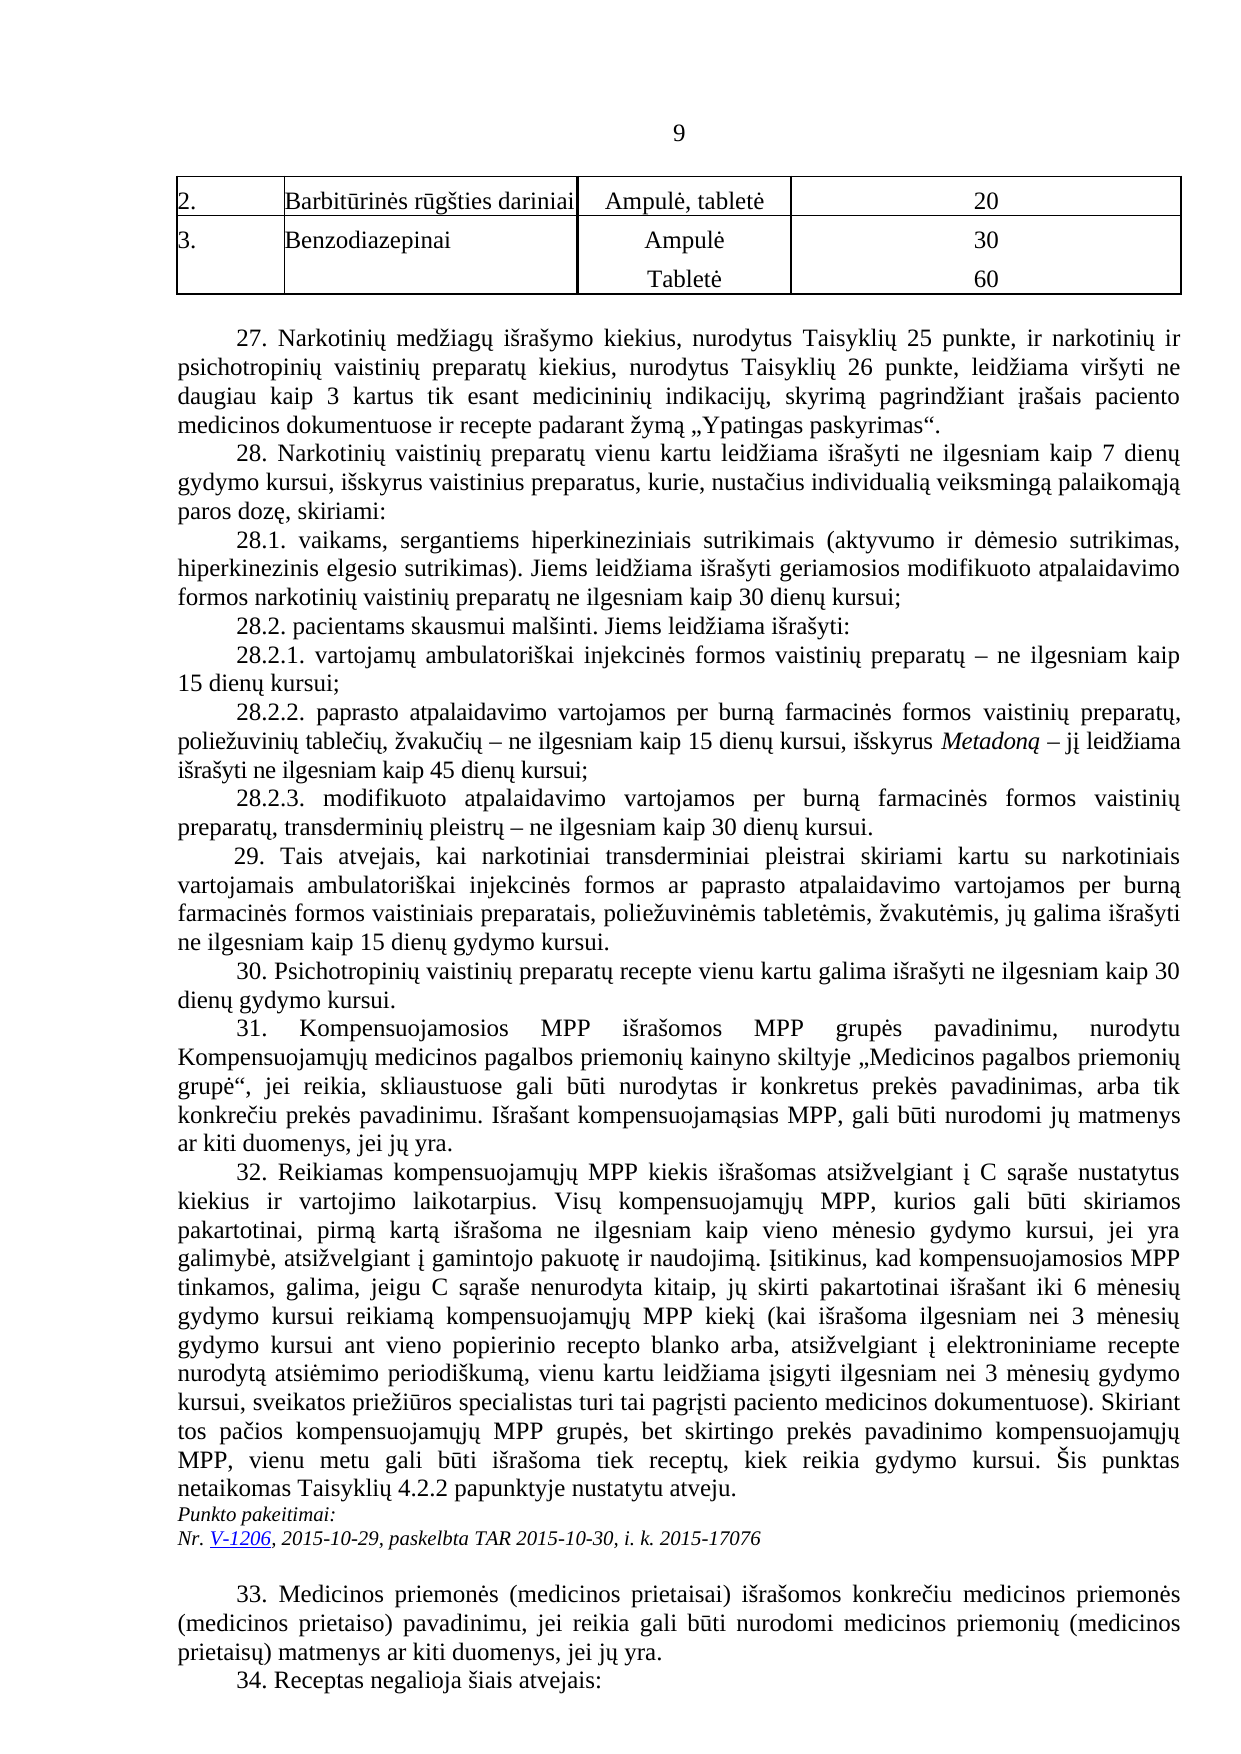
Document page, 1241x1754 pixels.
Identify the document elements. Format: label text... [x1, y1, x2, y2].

table_cell Ampulė [579, 216, 790, 254]
table_cell Ampulė, tabletė [579, 177, 790, 215]
text 28.2.1. vartojamų ambulatoriškai injekcinės formos vaistinių preparatų – ne ilgesniam kaip 15 dienų kursui; [177, 640, 1181, 697]
text 32. Reikiamas kompensuojamųjų MPP kiekis išrašomas atsižvelgiant į C sąraše nustatytus kiekius ir vartojimo laikotarpius. Visų kompensuojamųjų MPP, kurios gali būti skiriamos pakartotinai, pirmą kartą išrašoma ne ilgesniam kaip vieno mėnesio gydymo kursui, jei yra galimybė, atsižvelgiant į gamintojo pakuotę ir naudojimą. Įsitikinus, kad kompensuojamosios MPP tinkamos, galima, jeigu C sąraše nenurodyta kitaip, jų skirti pakartotinai išrašant iki 6 mėnesių gydymo kursui reikiamą kompensuojamųjų MPP kiekį (kai išrašoma ilgesniam nei 3 mėnesių gydymo kursui ant vieno popierinio recepto blanko arba, atsižvelgiant į elektroniniame recepte nurodytą atsiėmimo periodiškumą, vienu kartu leidžiama įsigyti ilgesniam nei 3 mėnesių gydymo kursui, sveikatos priežiūros specialistas turi tai pagrįsti paciento medicinos dokumentuose). Skiriant tos pačios kompensuojamųjų MPP grupės, bet skirtingo prekės pavadinimo kompensuojamųjų MPP, vienu metu gali būti išrašoma tiek receptų, kiek reikia gydymo kursui. Šis punktas netaikomas Taisyklių 4.2.2 papunktyje nustatytu atveju. [177, 1157, 1181, 1502]
table_cell 2. [178, 177, 284, 215]
text 29. Tais atvejais, kai narkotiniai transderminiai pleistrai skiriami kartu su narkotiniais vartojamais ambulatoriškai injekcinės formos ar paprasto atpalaidavimo vartojamos per burną farmacinės formos vaistiniais preparatais, poliežuvinėmis tabletėmis, žvakutėmis, jų galima išrašyti ne ilgesniam kaip 15 dienų gydymo kursui. [177, 841, 1181, 956]
text 30. Psichotropinių vaistinių preparatų recepte vienu kartu galima išrašyti ne ilgesniam kaip 30 dienų gydymo kursui. [177, 956, 1181, 1013]
table_cell [285, 254, 576, 293]
text 31. Kompensuojamosios MPP išrašomos MPP grupės pavadinimu, nurodytu Kompensuojamųjų medicinos pagalbos priemonių kainyno skiltyje „Medicinos pagalbos priemonių grupė“, jei reikia, skliaustuose gali būti nurodytas ir konkretus prekės pavadinimas, arba tik konkrečiu prekės pavadinimu. Išrašant kompensuojamąsias MPP, gali būti nurodomi jų matmenys ar kiti duomenys, jei jų yra. [177, 1013, 1181, 1157]
table_cell Tabletė [579, 254, 790, 293]
table_cell 30 [792, 216, 1180, 254]
text 28.1. vaikams, sergantiems hiperkineziniais sutrikimais (aktyvumo ir dėmesio sutrikimas, hiperkinezinis elgesio sutrikimas). Jiems leidžiama išrašyti geriamosios modifikuoto atpalaidavimo formos narkotinių vaistinių preparatų ne ilgesniam kaip 30 dienų kursui; [177, 525, 1181, 611]
text Punkto pakeitimai: [177, 1502, 1181, 1526]
table_cell [178, 254, 284, 293]
text 28.2.2. paprasto atpalaidavimo vartojamos per burną farmacinės formos vaistinių preparatų, poliežuvinių tablečių, žvakučių – ne ilgesniam kaip 15 dienų kursui, išskyrus Metadoną – jį leidžiama išrašyti ne ilgesniam kaip 45 dienų kursui; [177, 697, 1181, 783]
table_cell 3. [178, 216, 284, 254]
text 34. Receptas negalioja šiais atvejais: [177, 1665, 1181, 1694]
table_cell Barbitūrinės rūgšties dariniai [285, 177, 576, 215]
table_cell 60 [792, 254, 1180, 293]
table_cell Benzodiazepinai [285, 216, 576, 254]
text 28. Narkotinių vaistinių preparatų vienu kartu leidžiama išrašyti ne ilgesniam kaip 7 dienų gydymo kursui, išskyrus vaistinius preparatus, kurie, nustačius individualią veiksmingą palaikomąją paros dozę, skiriami: [177, 438, 1181, 525]
text 28.2. pacientams skausmui malšinti. Jiems leidžiama išrašyti: [177, 611, 1181, 640]
text 33. Medicinos priemonės (medicinos prietaisai) išrašomos konkrečiu medicinos priemonės (medicinos prietaiso) pavadinimu, jei reikia gali būti nurodomi medicinos priemonių (medicinos prietaisų) matmenys ar kiti duomenys, jei jų yra. [177, 1579, 1181, 1665]
table_cell 20 [792, 177, 1180, 215]
text 28.2.3. modifikuoto atpalaidavimo vartojamos per burną farmacinės formos vaistinių preparatų, transderminių pleistrų – ne ilgesniam kaip 30 dienų kursui. [177, 783, 1181, 841]
text 27. Narkotinių medžiagų išrašymo kiekius, nurodytus Taisyklių 25 punkte, ir narkotinių ir psichotropinių vaistinių preparatų kiekius, nurodytus Taisyklių 26 punkte, leidžiama viršyti ne daugiau kaip 3 kartus tik esant medicininių indikacijų, skyrimą pagrindžiant įrašais paciento medicinos dokumentuose ir recepte padarant žymą „Ypatingas paskyrimas“. [177, 323, 1181, 438]
text Nr. V-1206, 2015-10-29, paskelbta TAR 2015-10-30, i. k. 2015-17076 [177, 1526, 1181, 1550]
